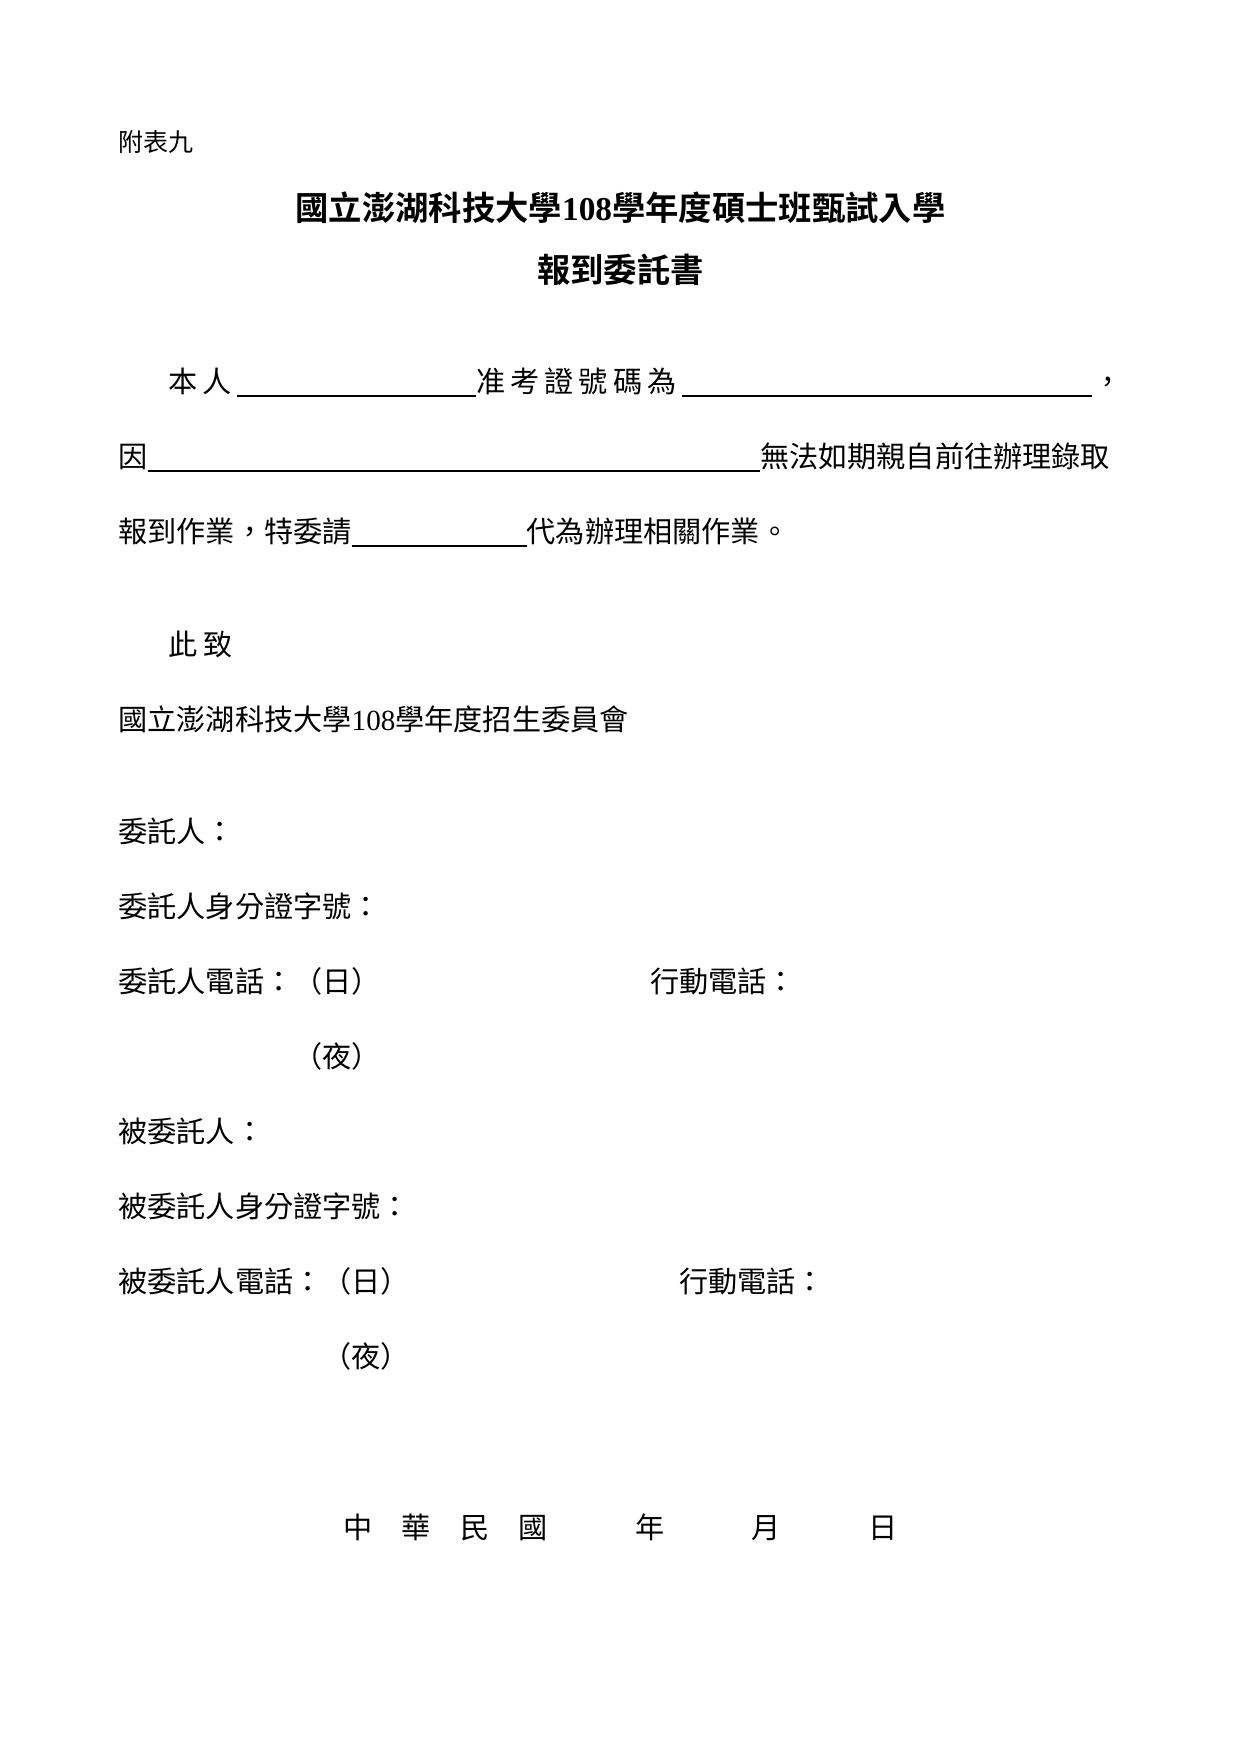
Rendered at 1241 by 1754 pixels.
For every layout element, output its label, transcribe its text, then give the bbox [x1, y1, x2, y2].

text 國立澎湖科技大學108學年度招生委員會 [118, 680, 1122, 755]
text 中 華 民 國 年 月 日 [118, 1505, 1122, 1547]
text 被委託人： [118, 1092, 1122, 1167]
text 因 無法如期親自前往辦理錄取報到作業，特委請 代為辦理相關作業。 [118, 417, 1122, 567]
subtitle 報到委託書 [118, 230, 1122, 305]
text 委託人身分證字號： [118, 867, 1122, 942]
text 被委託人電話：（日） 行動電話： [118, 1242, 1122, 1317]
text 此 致 [118, 605, 1122, 680]
text 委託人： [118, 792, 1122, 867]
text （夜） [118, 1017, 1122, 1092]
text （夜） [118, 1317, 1122, 1392]
text 被委託人身分證字號： [118, 1167, 1122, 1242]
text 委託人電話：（日） 行動電話： [118, 942, 1122, 1017]
subtitle 國立澎湖科技大學108學年度碩士班甄試入學 [118, 182, 1122, 230]
subtitle 附表九 [118, 123, 1122, 159]
text 本人 准考證號碼為 ， [118, 342, 1122, 417]
